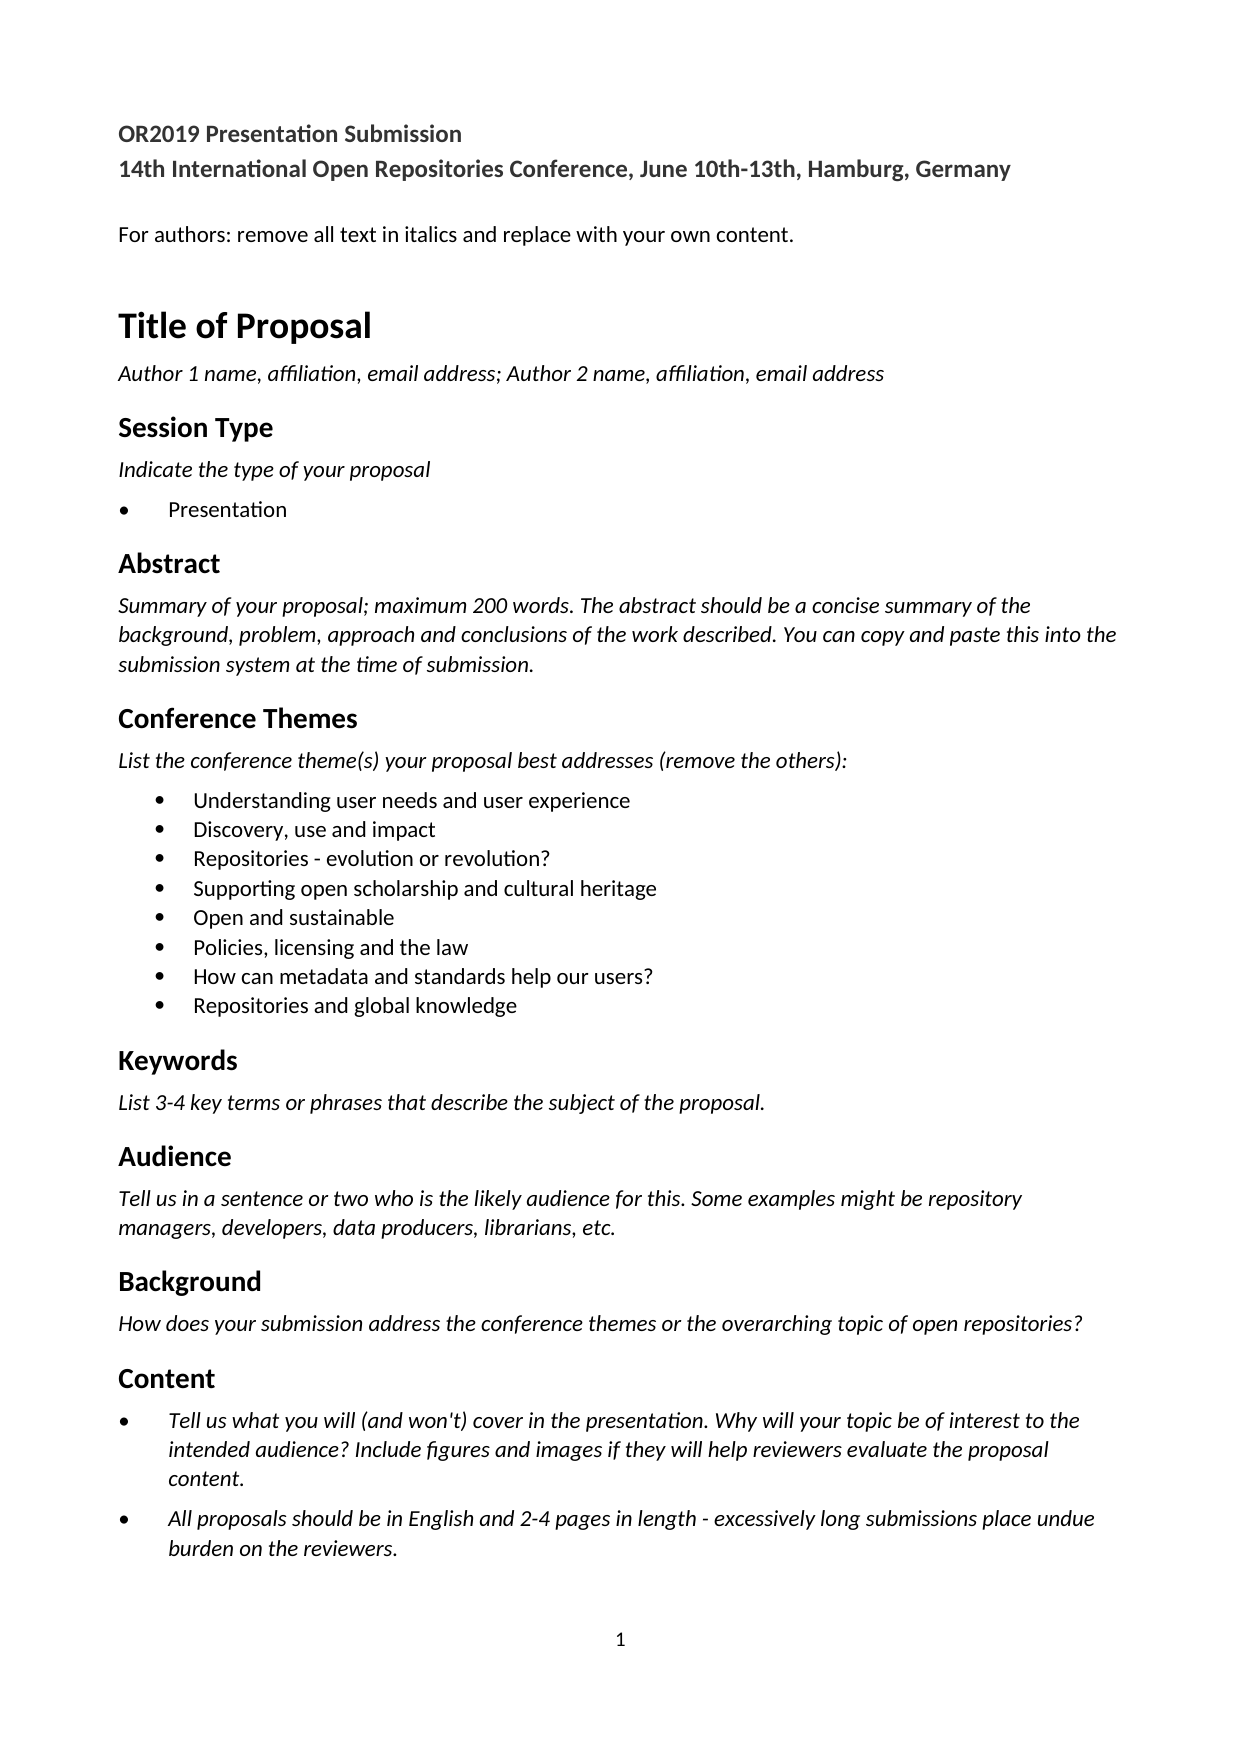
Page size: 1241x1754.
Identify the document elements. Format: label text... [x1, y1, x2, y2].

list How can metadata and standards help our users? [156, 962, 1122, 990]
text Summary of your proposal; maximum 200 words. The abstract should be a concise summary of the background, problem, approach and conclusions of the work described. You can copy and paste this into the submission system at the time of submission. [118, 591, 1122, 678]
text Indicate the type of your proposal [118, 455, 1122, 483]
text How does your submission address the conference themes or the overarching topic of open repositories? [118, 1309, 1122, 1338]
subtitle Audience [118, 1138, 1122, 1173]
subtitle Background [118, 1263, 1122, 1299]
list Policies, licensing and the law [156, 933, 1122, 961]
subtitle Conference Themes [118, 700, 1122, 736]
text Author 1 name, affiliation, email address; Author 2 name, affiliation, email address [118, 359, 1122, 387]
text Tell us in a sentence or two who is the likely audience for this. Some examples might be repository managers, developers, data producers, librarians, etc. [118, 1184, 1122, 1241]
list Repositories - evolution or revolution? [156, 844, 1122, 873]
subtitle Content [118, 1360, 1122, 1395]
text List 3-4 key terms or phrases that describe the subject of the proposal. [118, 1088, 1122, 1116]
list Repositories and global knowledge [156, 991, 1122, 1019]
list Supporting open scholarship and cultural heritage [156, 874, 1122, 902]
subtitle Title of Proposal [118, 302, 1122, 348]
list All proposals should be in English and 2-4 pages in length - excessively long submissions place undue burden on the reviewers. [118, 1504, 1122, 1562]
text OR2019 Presentation Submission [118, 118, 1122, 149]
list Presentation [118, 495, 1122, 523]
list Tell us what you will (and won't) cover in the presentation. Why will your topic be of interest to the intended audience? Include figures and images if they will help reviewers evaluate the proposal content. [118, 1406, 1122, 1493]
text List the conference theme(s) your proposal best addresses (remove the others): [118, 746, 1122, 774]
list Discovery, use and impact [156, 815, 1122, 843]
text For authors: remove all text in italics and replace with your own content. [118, 220, 1122, 248]
subtitle Session Type [118, 409, 1122, 444]
text 14th International Open Repositories Conference, June 10th-13th, Hamburg, Germany [118, 153, 1122, 184]
subtitle Keywords [118, 1042, 1122, 1077]
list Open and sustainable [156, 903, 1122, 931]
subtitle Abstract [118, 545, 1122, 581]
list Understanding user needs and user experience [156, 786, 1122, 814]
